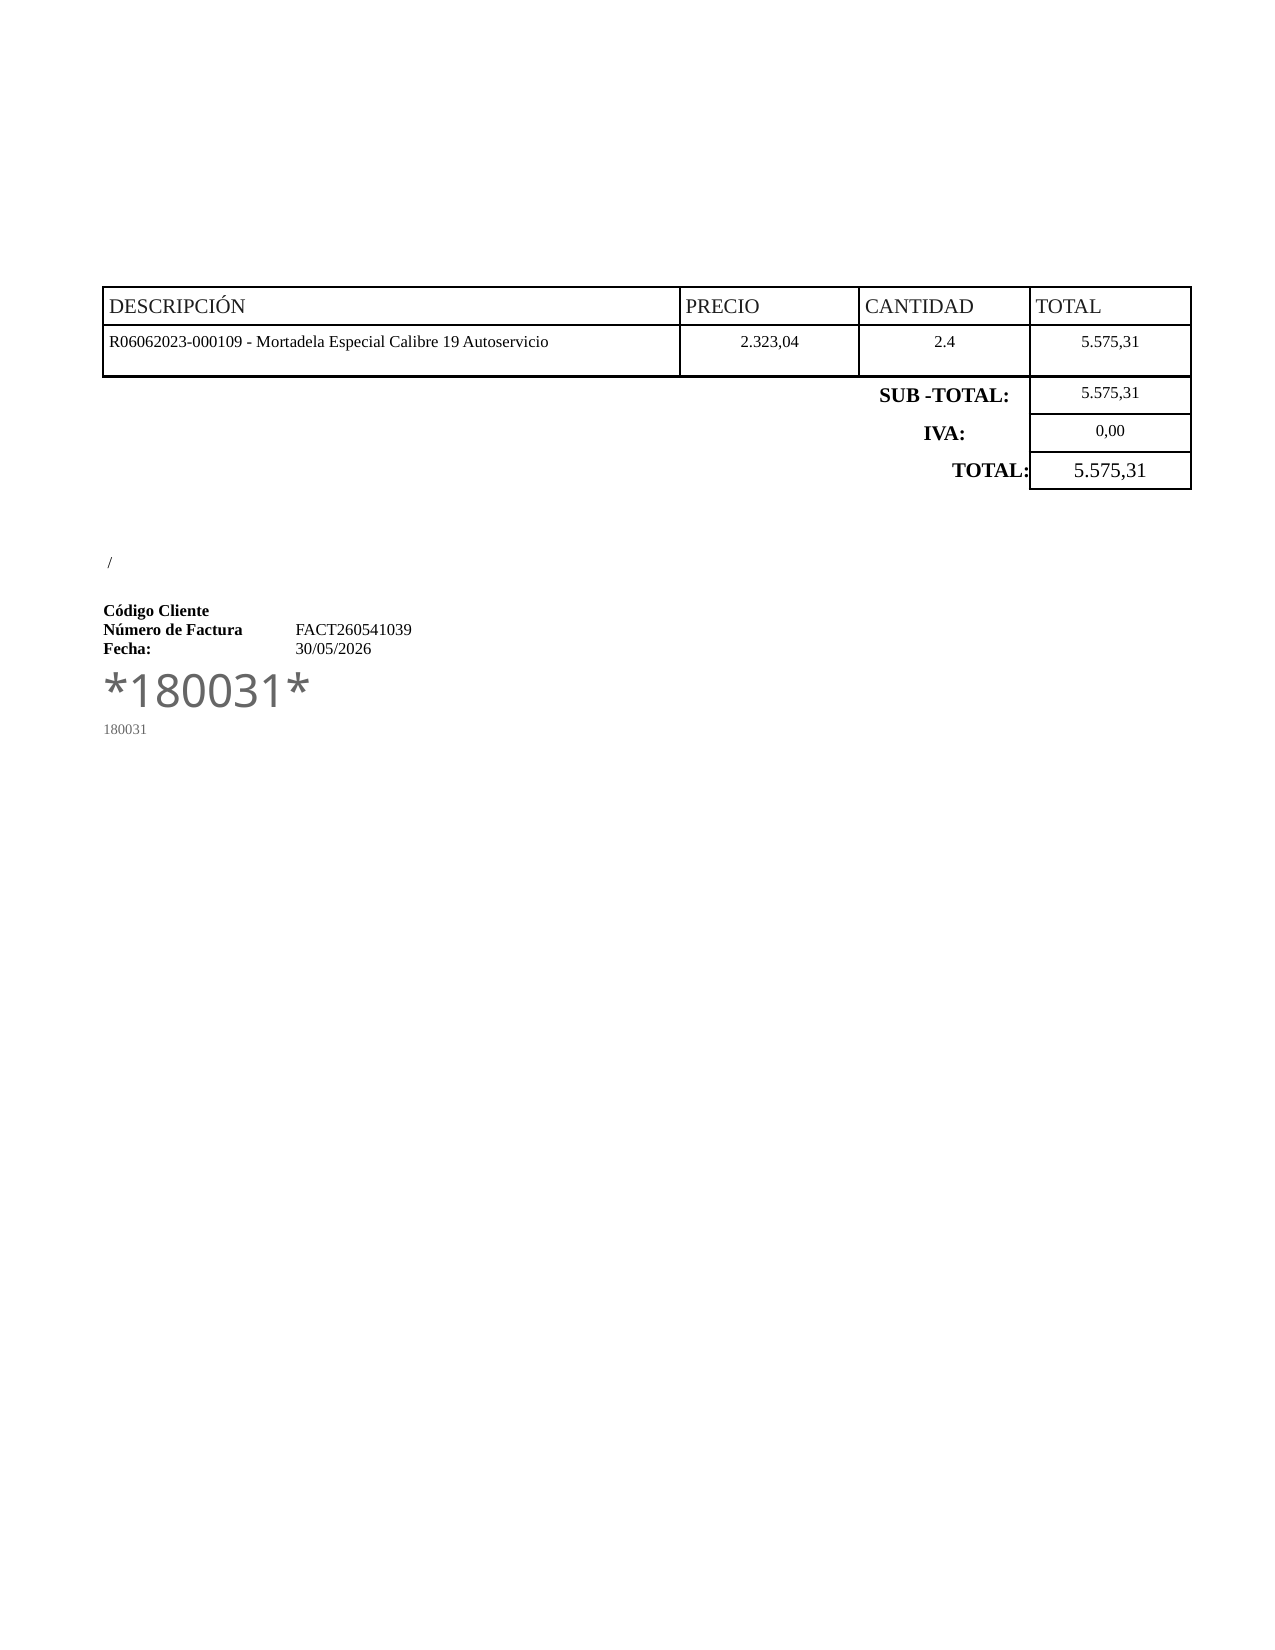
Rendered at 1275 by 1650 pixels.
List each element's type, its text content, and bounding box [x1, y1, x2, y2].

table_header TOTAL [1031, 288, 1190, 323]
table_cell [103, 534, 858, 553]
table_cell 2.4 [860, 326, 1029, 375]
table_header Código Cliente [103, 601, 295, 620]
table_cell 0,00 [1031, 415, 1190, 451]
text 180031 [103, 721, 1137, 737]
table_header [103, 490, 858, 514]
table_cell 2.323,04 [681, 326, 858, 375]
table_header CANTIDAD [860, 288, 1029, 323]
table_cell / [103, 553, 858, 572]
table_cell 5.575,31 [1031, 453, 1190, 488]
table_cell 30/05/2026 [295, 639, 517, 658]
table_cell R06062023-000109 - Mortadela Especial Calibre 19 Autoservicio [104, 326, 679, 375]
table_cell Número de Factura [103, 620, 295, 639]
text *180031* [103, 658, 1137, 721]
table_cell [103, 514, 858, 533]
table_cell SUB -TOTAL: [859, 378, 1029, 413]
table_header [295, 601, 517, 620]
table_cell 5.575,31 [1031, 378, 1190, 413]
table_cell Fecha: [103, 639, 295, 658]
table_cell [103, 378, 859, 488]
table_header PRECIO [681, 288, 858, 323]
table_cell IVA: [859, 413, 1029, 451]
table_cell TOTAL: [859, 451, 1029, 488]
table_cell FACT260541039 [295, 620, 517, 639]
table_header DESCRIPCIÓN [104, 288, 679, 323]
table_cell 5.575,31 [1031, 326, 1190, 375]
